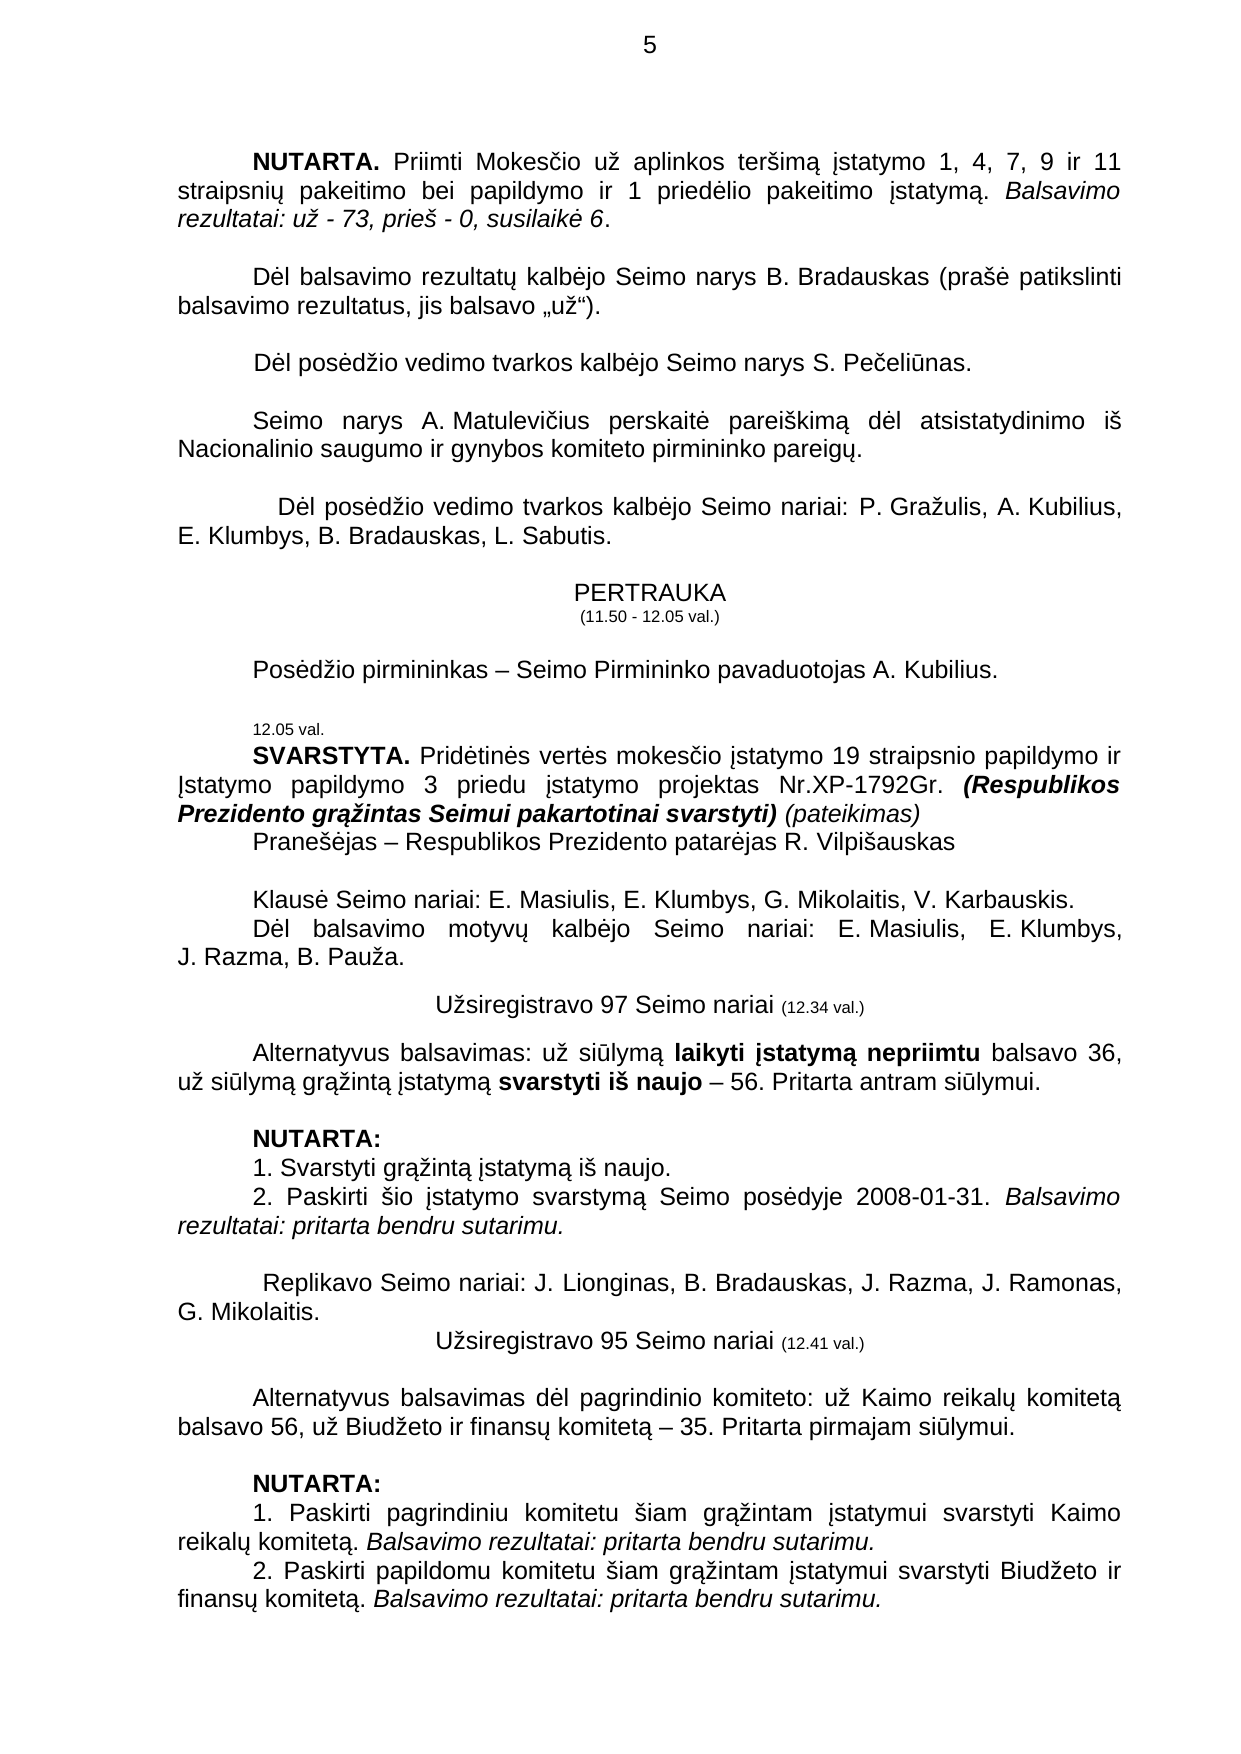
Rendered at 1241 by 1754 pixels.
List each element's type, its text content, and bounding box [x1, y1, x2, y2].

text 2. Paskirti šio įstatymo svarstymą Seimo posėdyje 2008-01-31. Balsavimo rezultatai: pritarta bendru sutarimu. [177, 1182, 1122, 1239]
text NUTARTA: [177, 1124, 1122, 1153]
text NUTARTA: [177, 1469, 1122, 1498]
text NUTARTA. Priimti Mokesčio už aplinkos teršimą įstatymo 1, 4, 7, 9 ir 11 straipsnių pakeitimo bei papildymo ir 1 priedėlio pakeitimo įstatymą. Balsavimo rezultatai: už - 73, prieš - 0, susilaikė 6. [177, 147, 1122, 233]
text 12.05 val. [177, 712, 1122, 741]
text SVARSTYTA. Pridėtinės vertės mokesčio įstatymo 19 straipsnio papildymo ir Įstatymo papildymo 3 priedu įstatymo projektas Nr.XP-1792Gr. (Respublikos Prezidento grąžintas Seimui pakartotinai svarstyti) (pateikimas) [177, 741, 1122, 827]
text Užsiregistravo 97 Seimo nariai (12.34 val.) [177, 990, 1122, 1019]
text 1. Paskirti pagrindiniu komitetu šiam grąžintam įstatymui svarstyti Kaimo reikalų komitetą. Balsavimo rezultatai: pritarta bendru sutarimu. [177, 1498, 1122, 1556]
text 2. Paskirti papildomu komitetu šiam grąžintam įstatymui svarstyti Biudžeto ir finansų komitetą. Balsavimo rezultatai: pritarta bendru sutarimu. [177, 1556, 1122, 1613]
text Replikavo Seimo nariai: J. Lionginas, B. Bradauskas, J. Razma, J. Ramonas, G. Mikolaitis. [177, 1268, 1122, 1326]
text Dėl balsavimo motyvų kalbėjo Seimo nariai: E. Masiulis, E. Klumbys, J. Razma, B. Pauža. [177, 913, 1122, 971]
text Alternatyvus balsavimas: už siūlymą laikyti įstatymą nepriimtu balsavo 36, už siūlymą grąžintą įstatymą svarstyti iš naujo – 56. Pritarta antram siūlymui. [177, 1038, 1122, 1096]
text Alternatyvus balsavimas dėl pagrindinio komiteto: už Kaimo reikalų komitetą balsavo 56, už Biudžeto ir finansų komitetą – 35. Pritarta pirmajam siūlymui. [177, 1383, 1122, 1441]
text Dėl balsavimo rezultatų kalbėjo Seimo narys B. Bradauskas (prašė patikslinti balsavimo rezultatus, jis balsavo „už“). [177, 262, 1122, 319]
text Seimo narys A. Matulevičius perskaitė pareiškimą dėl atsistatydinimo iš Nacionalinio saugumo ir gynybos komiteto pirmininko pareigų. [177, 406, 1122, 463]
text Klausė Seimo nariai: E. Masiulis, E. Klumbys, G. Mikolaitis, V. Karbauskis. [177, 885, 1122, 913]
text Užsiregistravo 95 Seimo nariai (12.41 val.) [177, 1326, 1122, 1354]
text Pranešėjas – Respublikos Prezidento patarėjas R. Vilpišauskas [177, 827, 1122, 856]
text Dėl posėdžio vedimo tvarkos kalbėjo Seimo nariai: P. Gražulis, A. Kubilius, E. Klumbys, B. Bradauskas, L. Sabutis. [177, 492, 1122, 549]
text 1. Svarstyti grąžintą įstatymą iš naujo. [177, 1153, 1122, 1182]
text Posėdžio pirmininkas – Seimo Pirmininko pavaduotojas A. Kubilius. [177, 655, 1122, 683]
text (11.50 - 12.05 val.) [177, 607, 1122, 626]
text Dėl posėdžio vedimo tvarkos kalbėjo Seimo narys S. Pečeliūnas. [177, 348, 1122, 377]
text PERTRAUKA [177, 578, 1122, 607]
